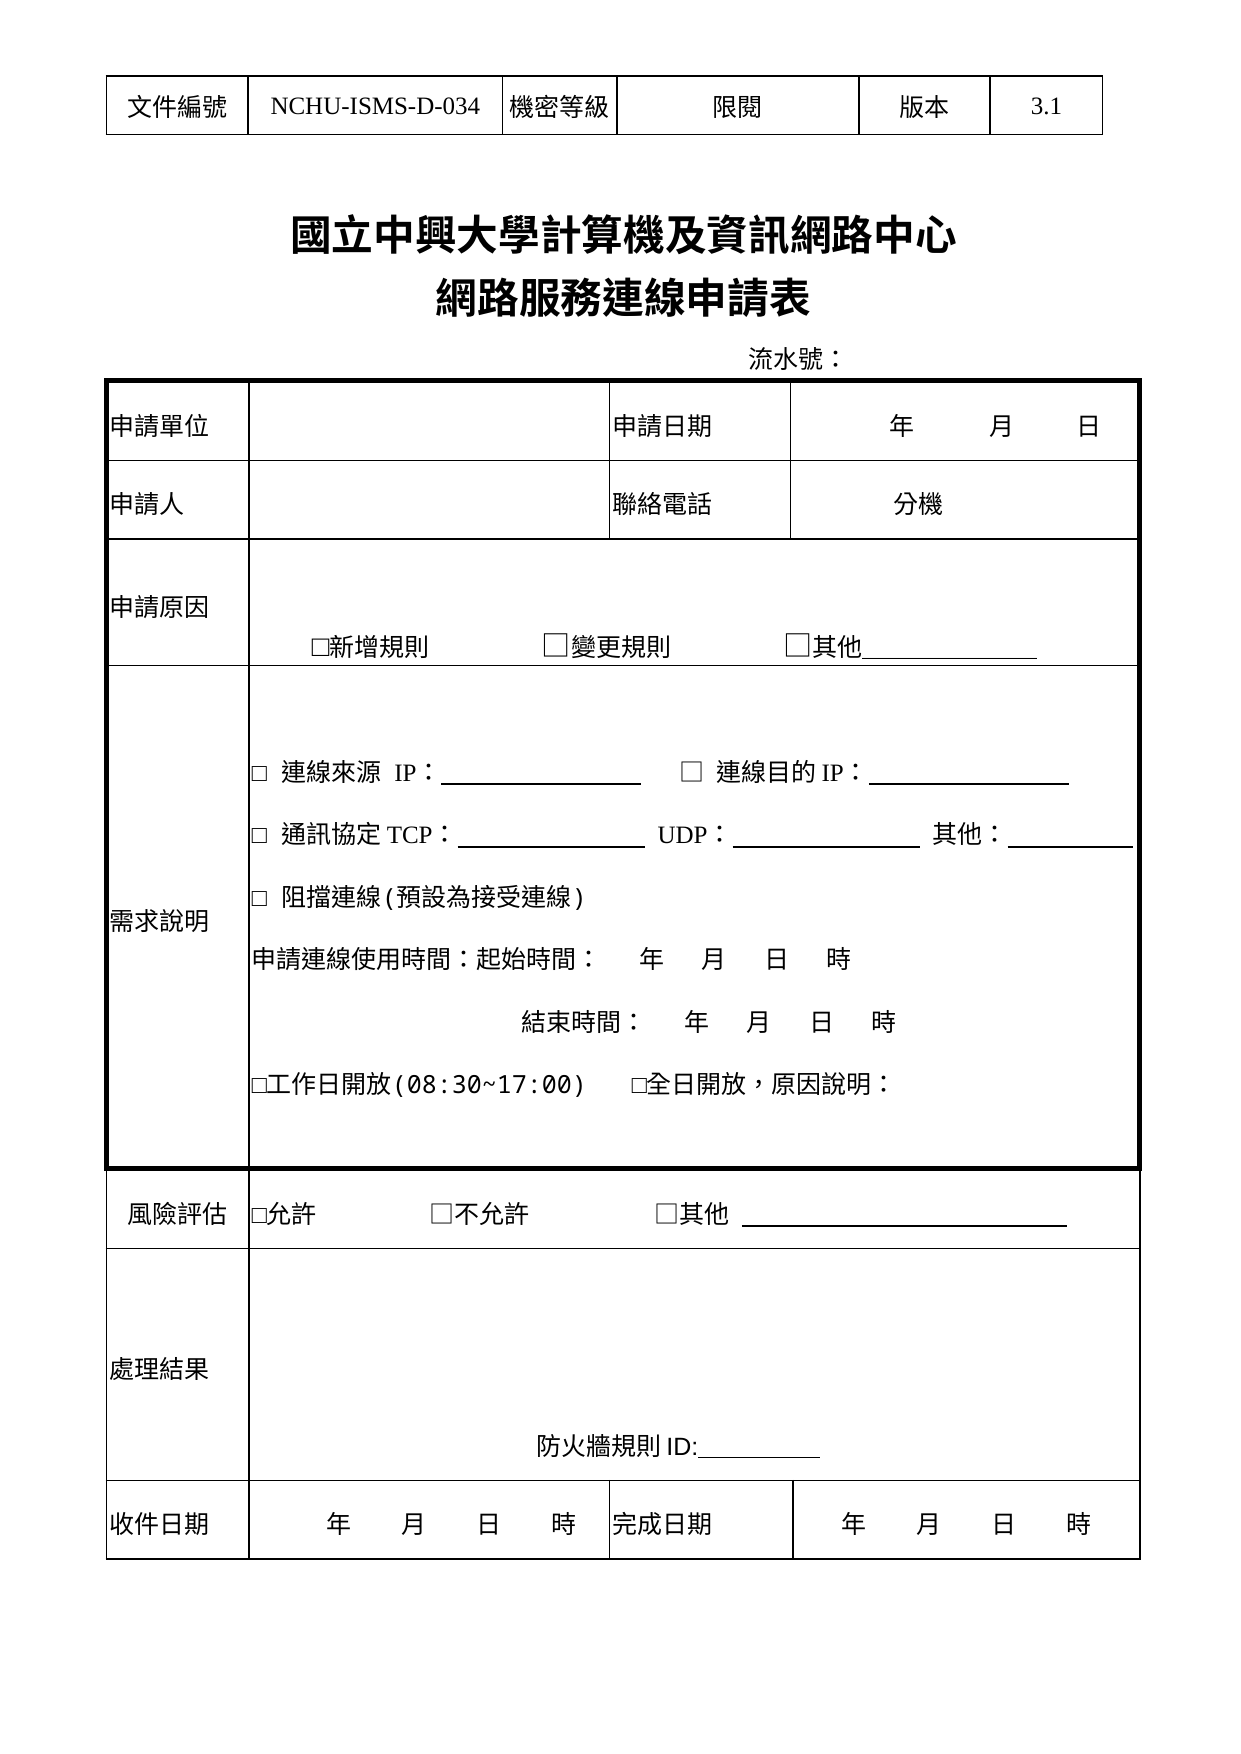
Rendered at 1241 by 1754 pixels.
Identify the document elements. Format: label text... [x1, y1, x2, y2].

table_cell 收件日期 [107, 1481, 248, 1558]
table_cell 防火牆規則ID: [250, 1249, 1139, 1480]
table_cell □新增規則 □變更規則 □其他＿＿＿＿＿＿＿ [250, 540, 1137, 664]
table_cell 處理結果 [107, 1249, 248, 1480]
text 國立中興大學計算機及資訊網路中心 [106, 191, 1140, 253]
table_header 年 月 日 [791, 383, 1137, 460]
table_cell 需求說明 [109, 666, 248, 1166]
table_header 申請單位 [109, 383, 248, 460]
text 流水號： [106, 316, 1140, 378]
table_cell 聯絡電話 [610, 461, 790, 538]
table_cell 年 月 日 時 [794, 1481, 1139, 1558]
text 網路服務連線申請表 [106, 253, 1140, 316]
table_cell 完成日期 [610, 1481, 792, 1558]
table_cell [250, 461, 609, 538]
table_cell 申請原因 [109, 540, 248, 664]
table_cell 分機 [791, 461, 1137, 538]
table_header [250, 383, 609, 460]
table_cell 年 月 日 時 [250, 1481, 609, 1558]
table_cell 申請人 [109, 461, 248, 538]
table_cell □允許 □不允許 □其他 [250, 1171, 1139, 1248]
table_cell □ 連線來源 IP： □ 連線目的IP： □ 通訊協定TCP： UDP： 其他： □ 阻擋連線(預設為接受連線) 申請連線使用時間：起始時間： 年 月 日 時 結束時間： 年 月 日 時 □工作日開放(08:30~17:00) □全日開放，原因說明： [250, 666, 1137, 1166]
table_cell 風險評估 [107, 1171, 248, 1248]
table_header 申請日期 [610, 383, 790, 460]
